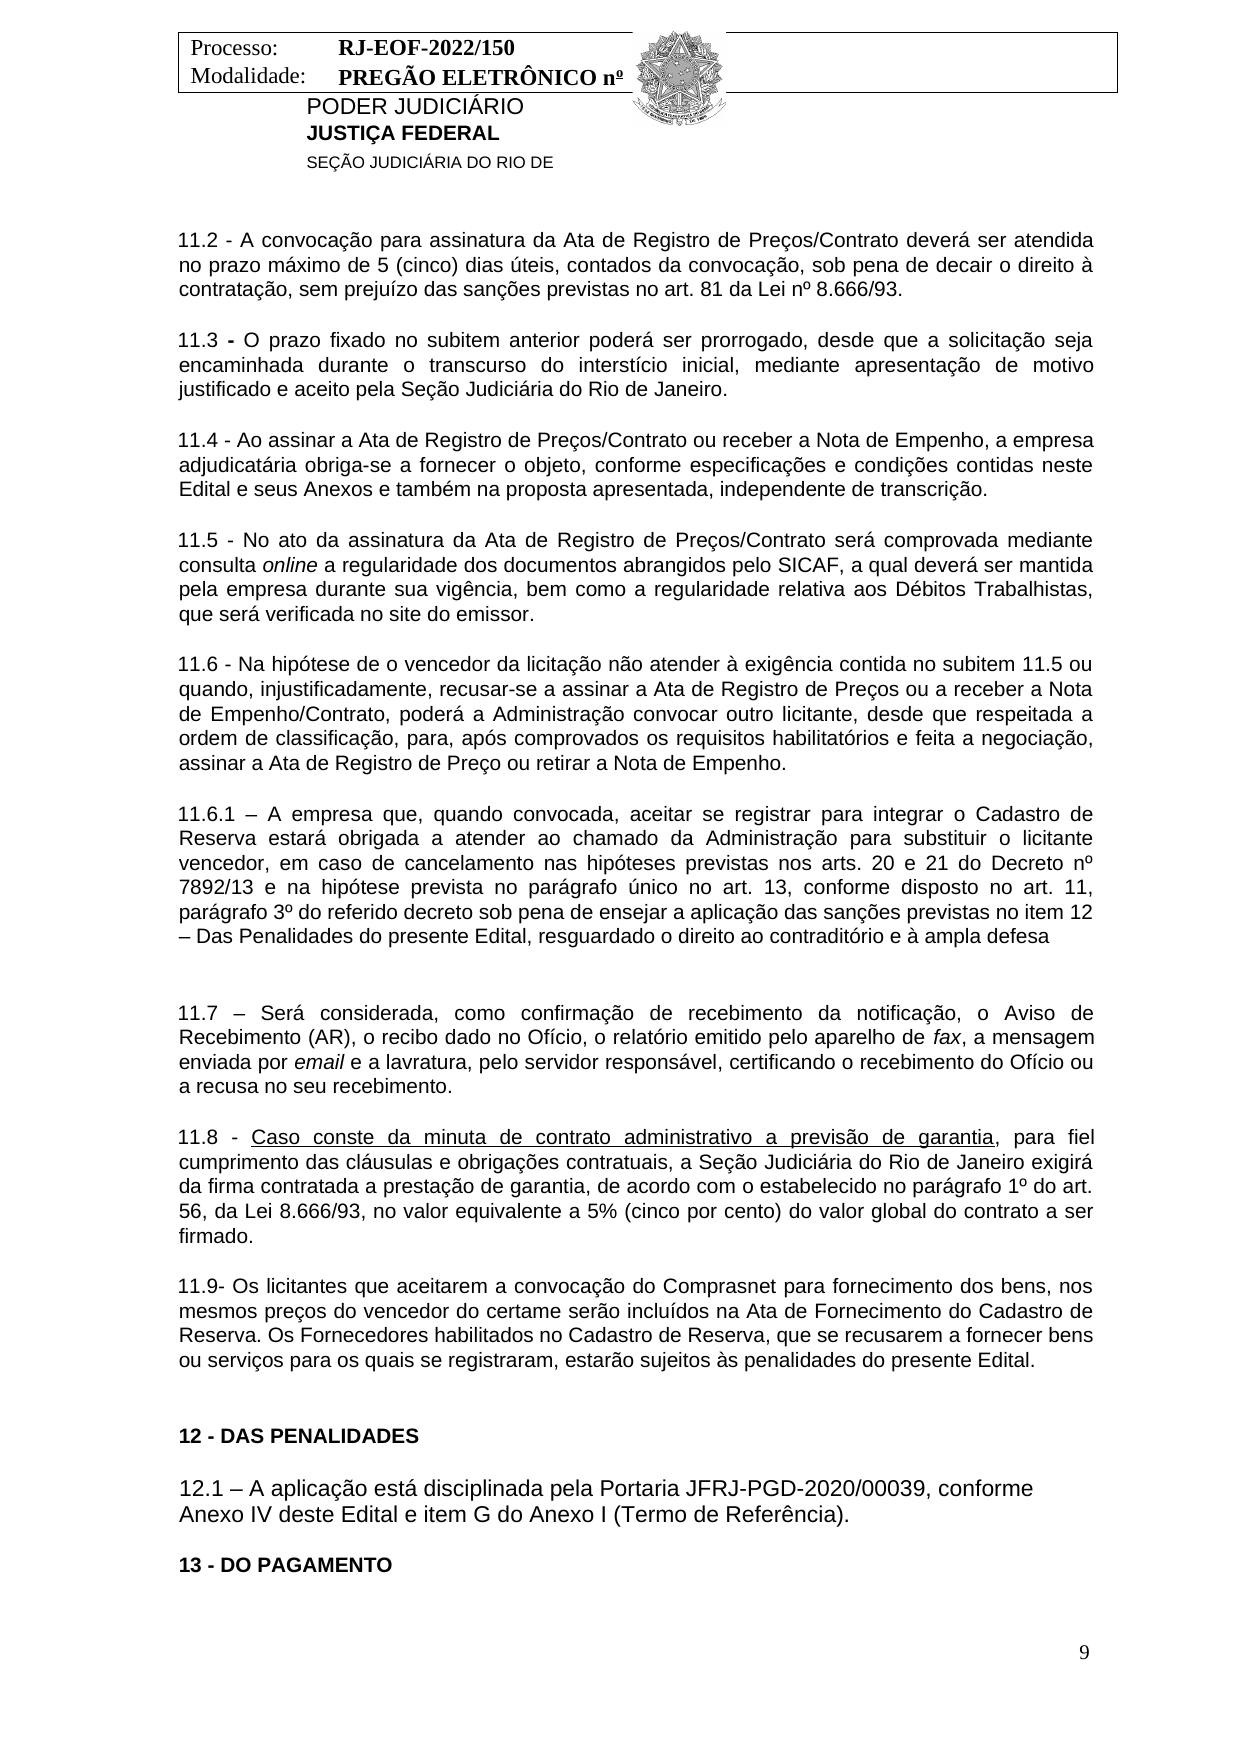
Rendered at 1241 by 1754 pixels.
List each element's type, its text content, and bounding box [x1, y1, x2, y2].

text 11.6.1 – A empresa que, quando convocada, aceitar se registrar para integrar o Cadastro de Reserva estará obrigada a atender ao chamado da Administração para substituir o licitante vencedor, em caso de cancelamento nas hipóteses previstas nos arts. 20 e 21 do Decreto nº 7892/13 e na hipótese prevista no parágrafo único no art. 13, conforme disposto no art. 11, parágrafo 3º do referido decreto sob pena de ensejar a aplicação das sanções previstas no item 12 – Das Penalidades do presente Edital, resguardado o direito ao contraditório e à ampla defesa [177, 801, 1095, 948]
text 12.1 – A aplicação está disciplinada pela Portaria JFRJ-PGD-2020/00039, conforme Anexo IV deste Edital e item G do Anexo I (Termo de Referência). [179, 1475, 1095, 1528]
text 11.4 - Ao assinar a Ata de Registro de Preços/Contrato ou receber a Nota de Empenho, a empresa adjudicatária obriga-se a fornecer o objeto, conforme especificações e condições contidas neste Edital e seus Anexos e também na proposta apresentada, independente de transcrição. [177, 428, 1095, 501]
text 11.3 - O prazo fixado no subitem anterior poderá ser prorrogado, desde que a solicitação seja encaminhada durante o transcurso do interstício inicial, mediante apresentação de motivo justificado e aceito pela Seção Judiciária do Rio de Janeiro. [177, 328, 1095, 401]
text 11.8 - Caso conste da minuta de contrato administrativo a previsão de garantia, para fiel cumprimento das cláusulas e obrigações contratuais, a Seção Judiciária do Rio de Janeiro exigirá da firma contratada a prestação de garantia, de acordo com o estabelecido no parágrafo 1º do art. 56, da Lei 8.666/93, no valor equivalente a 5% (cinco por cento) do valor global do contrato a ser firmado. [177, 1125, 1095, 1247]
text 11.2 - A convocação para assinatura da Ata de Registro de Preços/Contrato deverá ser atendida no prazo máximo de 5 (cinco) dias úteis, contados da convocação, sob pena de decair o direito à contratação, sem prejuízo das sanções previstas no art. 81 da Lei nº 8.666/93. [177, 228, 1095, 301]
text 11.5 - No ato da assinatura da Ata de Registro de Preços/Contrato será comprovada mediante consulta online a regularidade dos documentos abrangidos pelo SICAF, a qual deverá ser mantida pela empresa durante sua vigência, bem como a regularidade relativa aos Débitos Trabalhistas, que será verificada no site do emissor. [177, 528, 1095, 626]
text 11.6 - Na hipótese de o vencedor da licitação não atender à exigência contida no subitem 11.5 ou quando, injustificadamente, recusar-se a assinar a Ata de Registro de Preços ou a receber a Nota de Empenho/Contrato, poderá a Administração convocar outro licitante, desde que respeitada a ordem de classificação, para, após comprovados os requisitos habilitatórios e feita a negociação, assinar a Ata de Registro de Preço ou retirar a Nota de Empenho. [177, 652, 1095, 774]
subtitle 13 - DO PAGAMENTO [178, 1553, 1095, 1577]
text 11.7 – Será considerada, como confirmação de recebimento da notificação, o Aviso de Recebimento (AR), o recibo dado no Ofício, o relatório emitido pelo aparelho de fax, a mensagem enviada por email e a lavratura, pelo servidor responsável, certificando o recebimento do Ofício ou a recusa no seu recebimento. [177, 1001, 1095, 1098]
subtitle 12 - DAS PENALIDADES [178, 1424, 1095, 1448]
text 11.9- Os licitantes que aceitarem a convocação do Comprasnet para fornecimento dos bens, nos mesmos preços do vencedor do certame serão incluídos na Ata de Fornecimento do Cadastro de Reserva. Os Fornecedores habilitados no Cadastro de Reserva, que se recusarem a fornecer bens ou serviços para os quais se registraram, estarão sujeitos às penalidades do presente Edital. [177, 1274, 1095, 1372]
